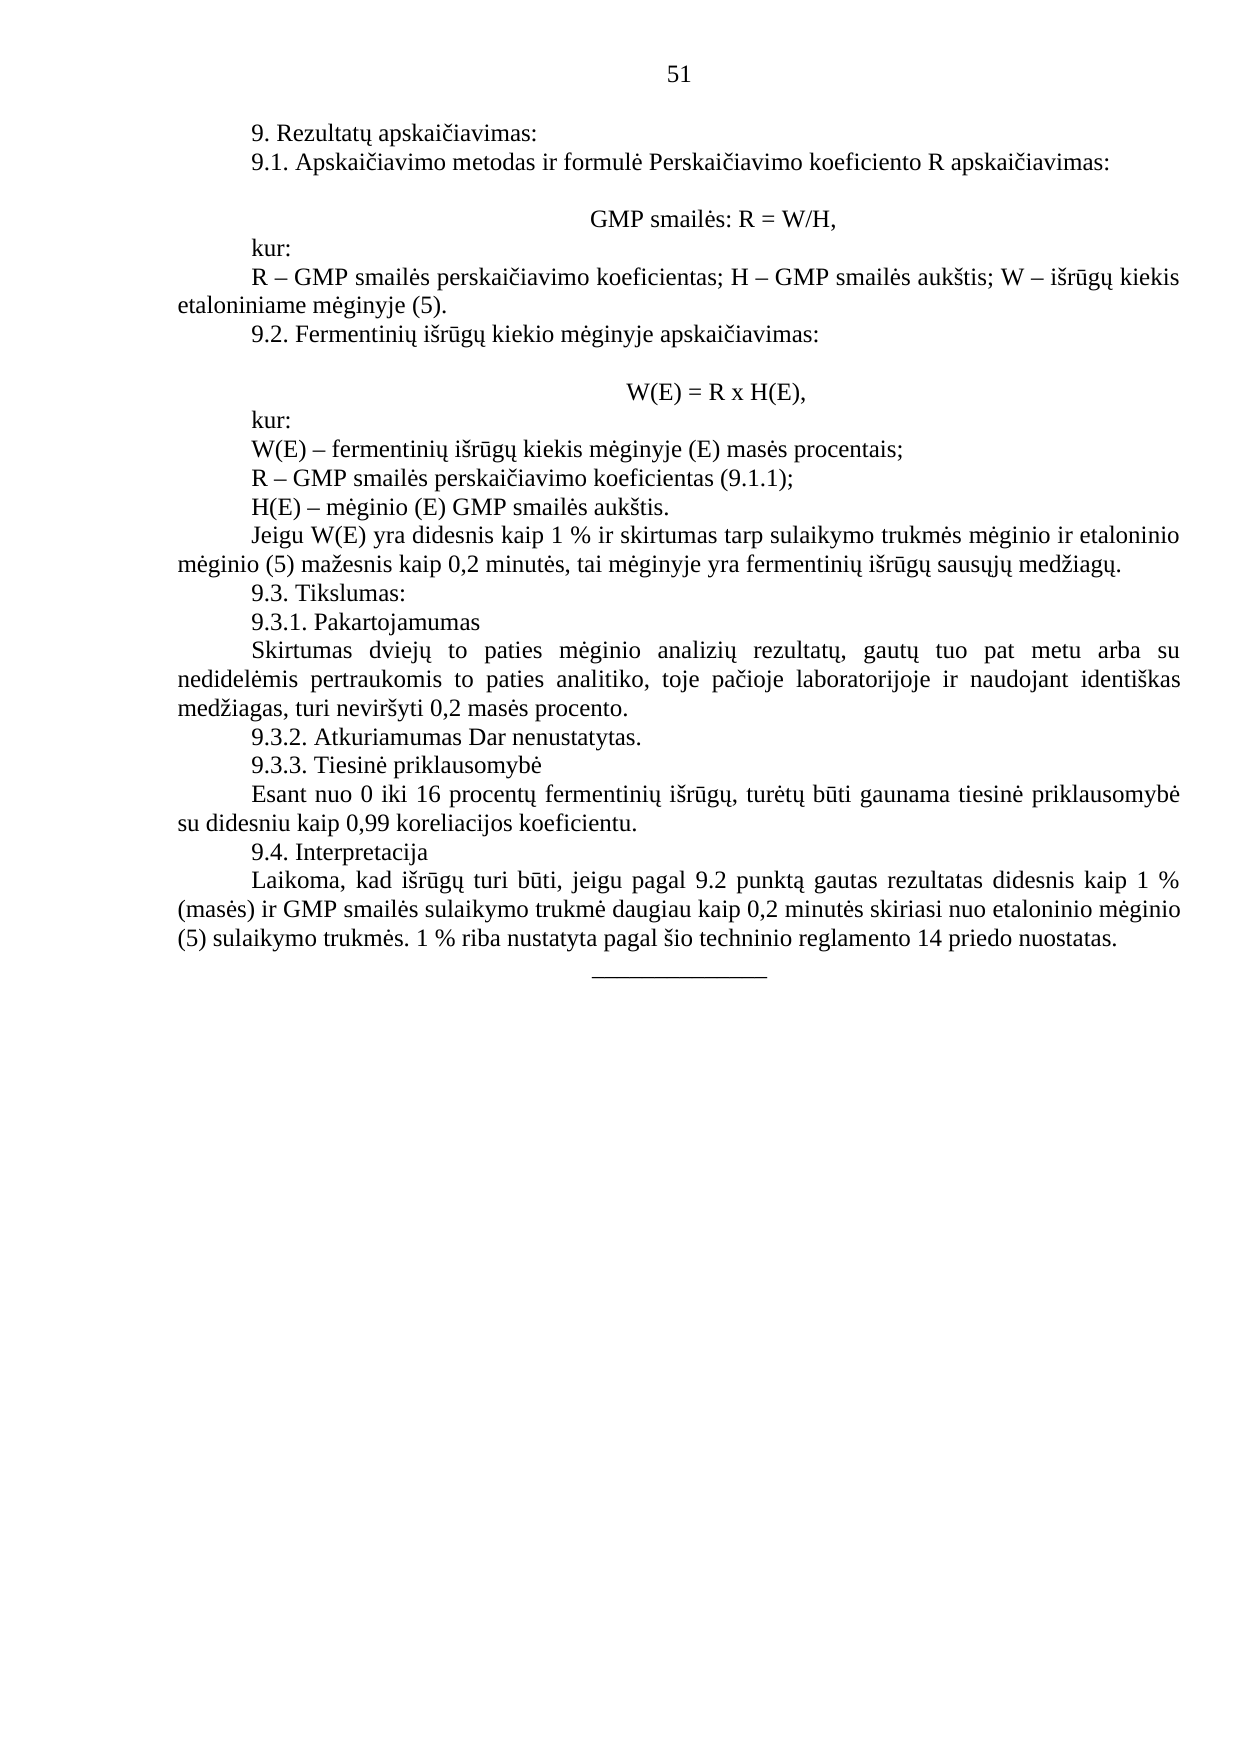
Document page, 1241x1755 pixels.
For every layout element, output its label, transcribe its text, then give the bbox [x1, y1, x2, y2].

text R – GMP smailės perskaičiavimo koeficientas; H – GMP smailės aukštis; W – išrūgų kiekis etaloniniame mėginyje (5). [177, 262, 1181, 319]
text 9.2. Fermentinių išrūgų kiekio mėginyje apskaičiavimas: [177, 319, 1181, 348]
text 9.1. Apskaičiavimo metodas ir formulė Perskaičiavimo koeficiento R apskaičiavimas: [177, 147, 1181, 176]
text 9.3.1. Pakartojamumas [177, 607, 1181, 636]
text Jeigu W(E) yra didesnis kaip 1 % ir skirtumas tarp sulaikymo trukmės mėginio ir etaloninio mėginio (5) mažesnis kaip 0,2 minutės, tai mėginyje yra fermentinių išrūgų sausųjų medžiagų. [177, 521, 1181, 578]
text 9.4. Interpretacija [177, 837, 1181, 866]
text kur: [177, 406, 1181, 434]
text 9.3.2. Atkuriamumas Dar nenustatytas. [177, 722, 1181, 751]
text Esant nuo 0 iki 16 procentų fermentinių išrūgų, turėtų būti gaunama tiesinė priklausomybė su didesniu kaip 0,99 koreliacijos koeficientu. [177, 779, 1181, 837]
text R – GMP smailės perskaičiavimo koeficientas (9.1.1); [177, 463, 1181, 492]
text Laikoma, kad išrūgų turi būti, jeigu pagal 9.2 punktą gautas rezultatas didesnis kaip 1 % (masės) ir GMP smailės sulaikymo trukmė daugiau kaip 0,2 minutės skiriasi nuo etaloninio mėginio (5) sulaikymo trukmės. 1 % riba nustatyta pagal šio techninio reglamento 14 priedo nuostatas. [177, 866, 1181, 952]
text Skirtumas dviejų to paties mėginio analizių rezultatų, gautų tuo pat metu arba su nedidelėmis pertraukomis to paties analitiko, toje pačioje laboratorijoje ir naudojant identiškas medžiagas, turi neviršyti 0,2 masės procento. [177, 636, 1181, 722]
text H(E) – mėginio (E) GMP smailės aukštis. [177, 492, 1181, 521]
text 9.3. Tikslumas: [177, 578, 1181, 607]
text W(E) = R x H(E), [177, 377, 1181, 406]
text kur: [177, 233, 1181, 262]
text GMP smailės: R = W/H, [177, 204, 1181, 233]
text 9.3.3. Tiesinė priklausomybė [177, 751, 1181, 779]
text 9. Rezultatų apskaičiavimas: [177, 118, 1181, 147]
text W(E) – fermentinių išrūgų kiekis mėginyje (E) masės procentais; [177, 434, 1181, 463]
text ______________ [177, 952, 1181, 981]
